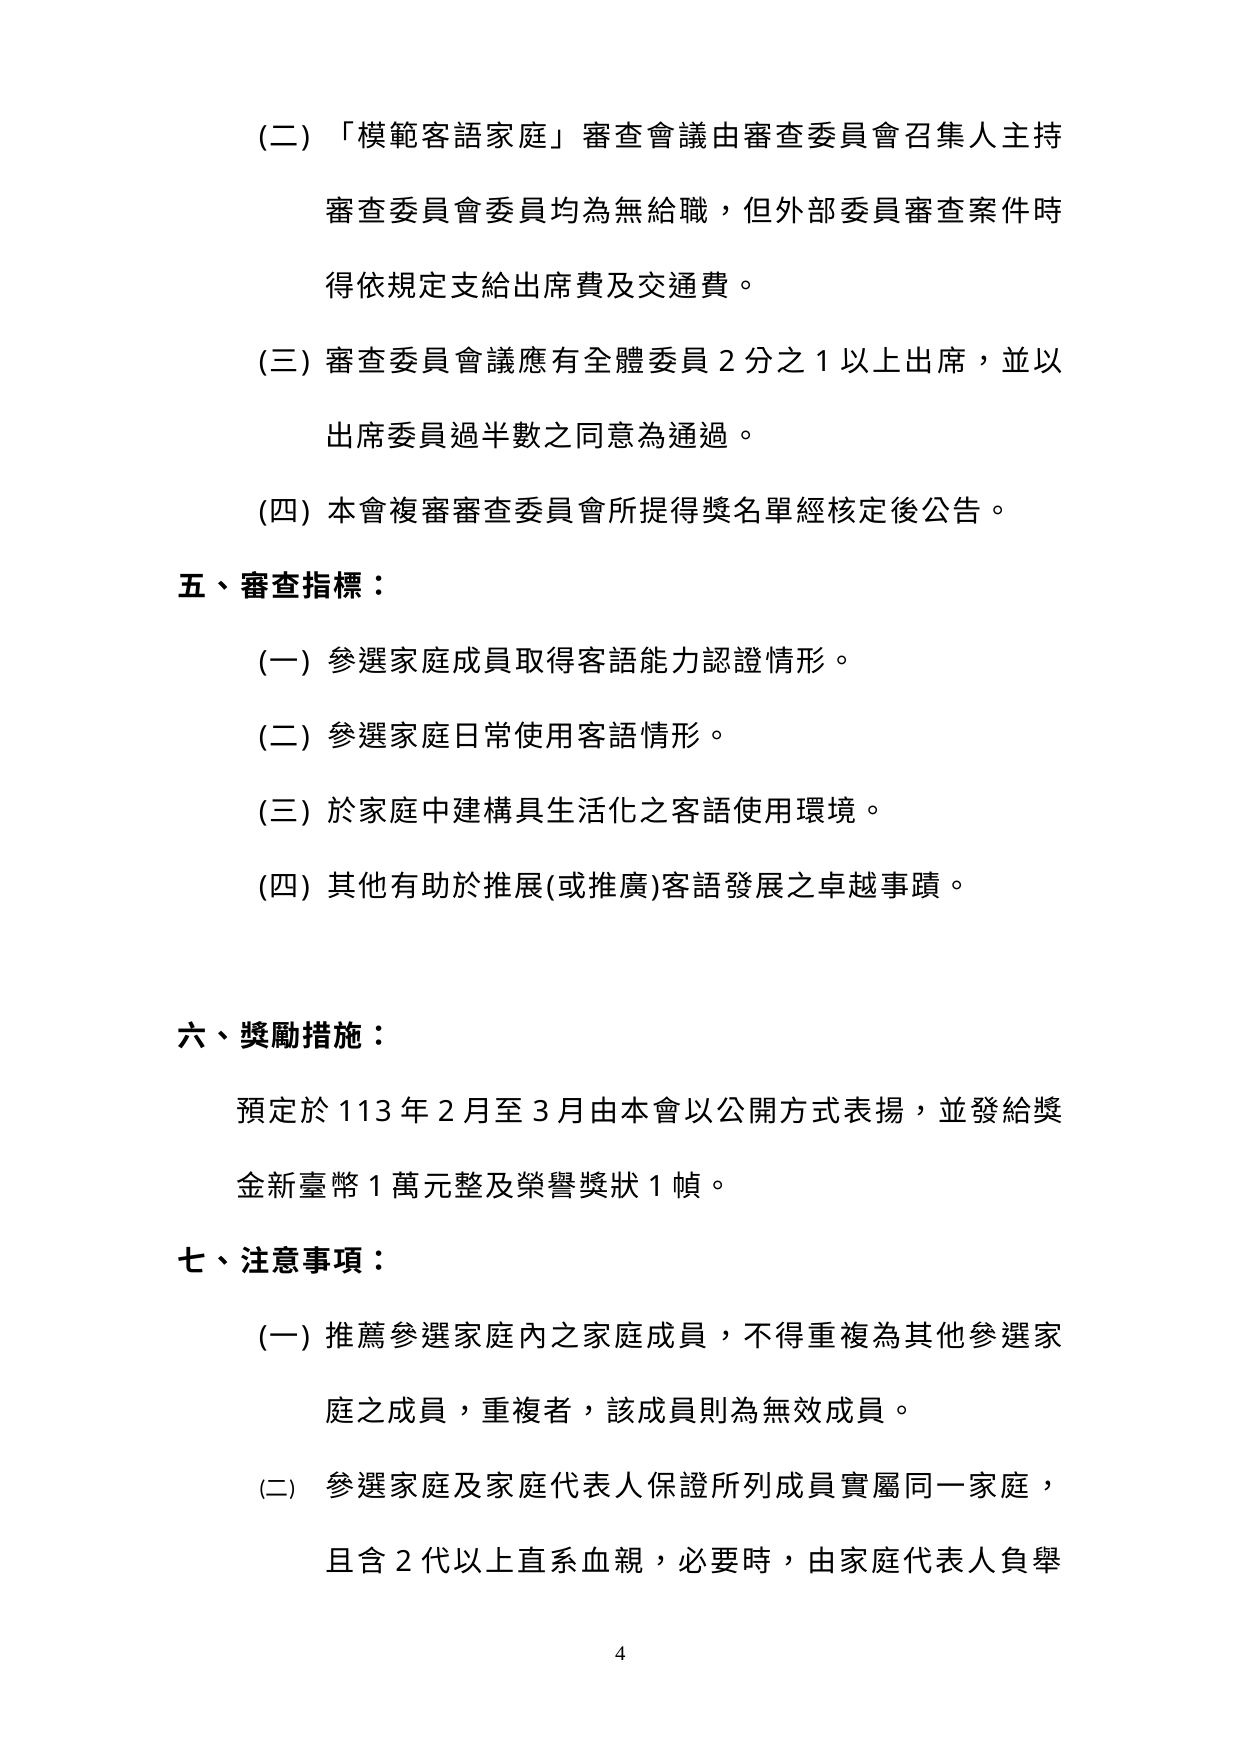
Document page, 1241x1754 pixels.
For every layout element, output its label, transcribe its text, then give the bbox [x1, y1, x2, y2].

list 於家庭中建構具生活化之客語使用環境。 [259, 771, 1063, 846]
list 預定於113年2月至3月由本會以公開方式表揚，並發給獎金新臺幣1萬元整及榮譽獎狀1幀。 [236, 1071, 1063, 1221]
list 獎勵措施： [177, 996, 1063, 1071]
list 參選家庭成員取得客語能力認證情形。 [259, 621, 1063, 696]
list 推薦參選家庭內之家庭成員，不得重複為其他參選家庭之成員，重複者，該成員則為無效成員。 [259, 1296, 1063, 1446]
list 「模範客語家庭」審查會議由審查委員會召集人主持，審查委員會委員均為無給職，但外部委員審查案件時得依規定支給出席費及交通費。 [259, 96, 1063, 321]
list 其他有助於推展(或推廣)客語發展之卓越事蹟。 [259, 846, 1063, 921]
list 參選家庭日常使用客語情形。 [259, 696, 1063, 771]
list 審查指標： [177, 546, 1063, 621]
list 審查委員會議應有全體委員2分之1以上出席，並以出席委員過半數之同意為通過。 [259, 321, 1063, 471]
list 注意事項： [177, 1221, 1063, 1296]
list 參選家庭及家庭代表人保證所列成員實屬同一家庭，且含2代以上直系血親，必要時，由家庭代表人負舉 [259, 1446, 1063, 1596]
list 本會複審審查委員會所提得獎名單經核定後公告。 [259, 471, 1063, 546]
